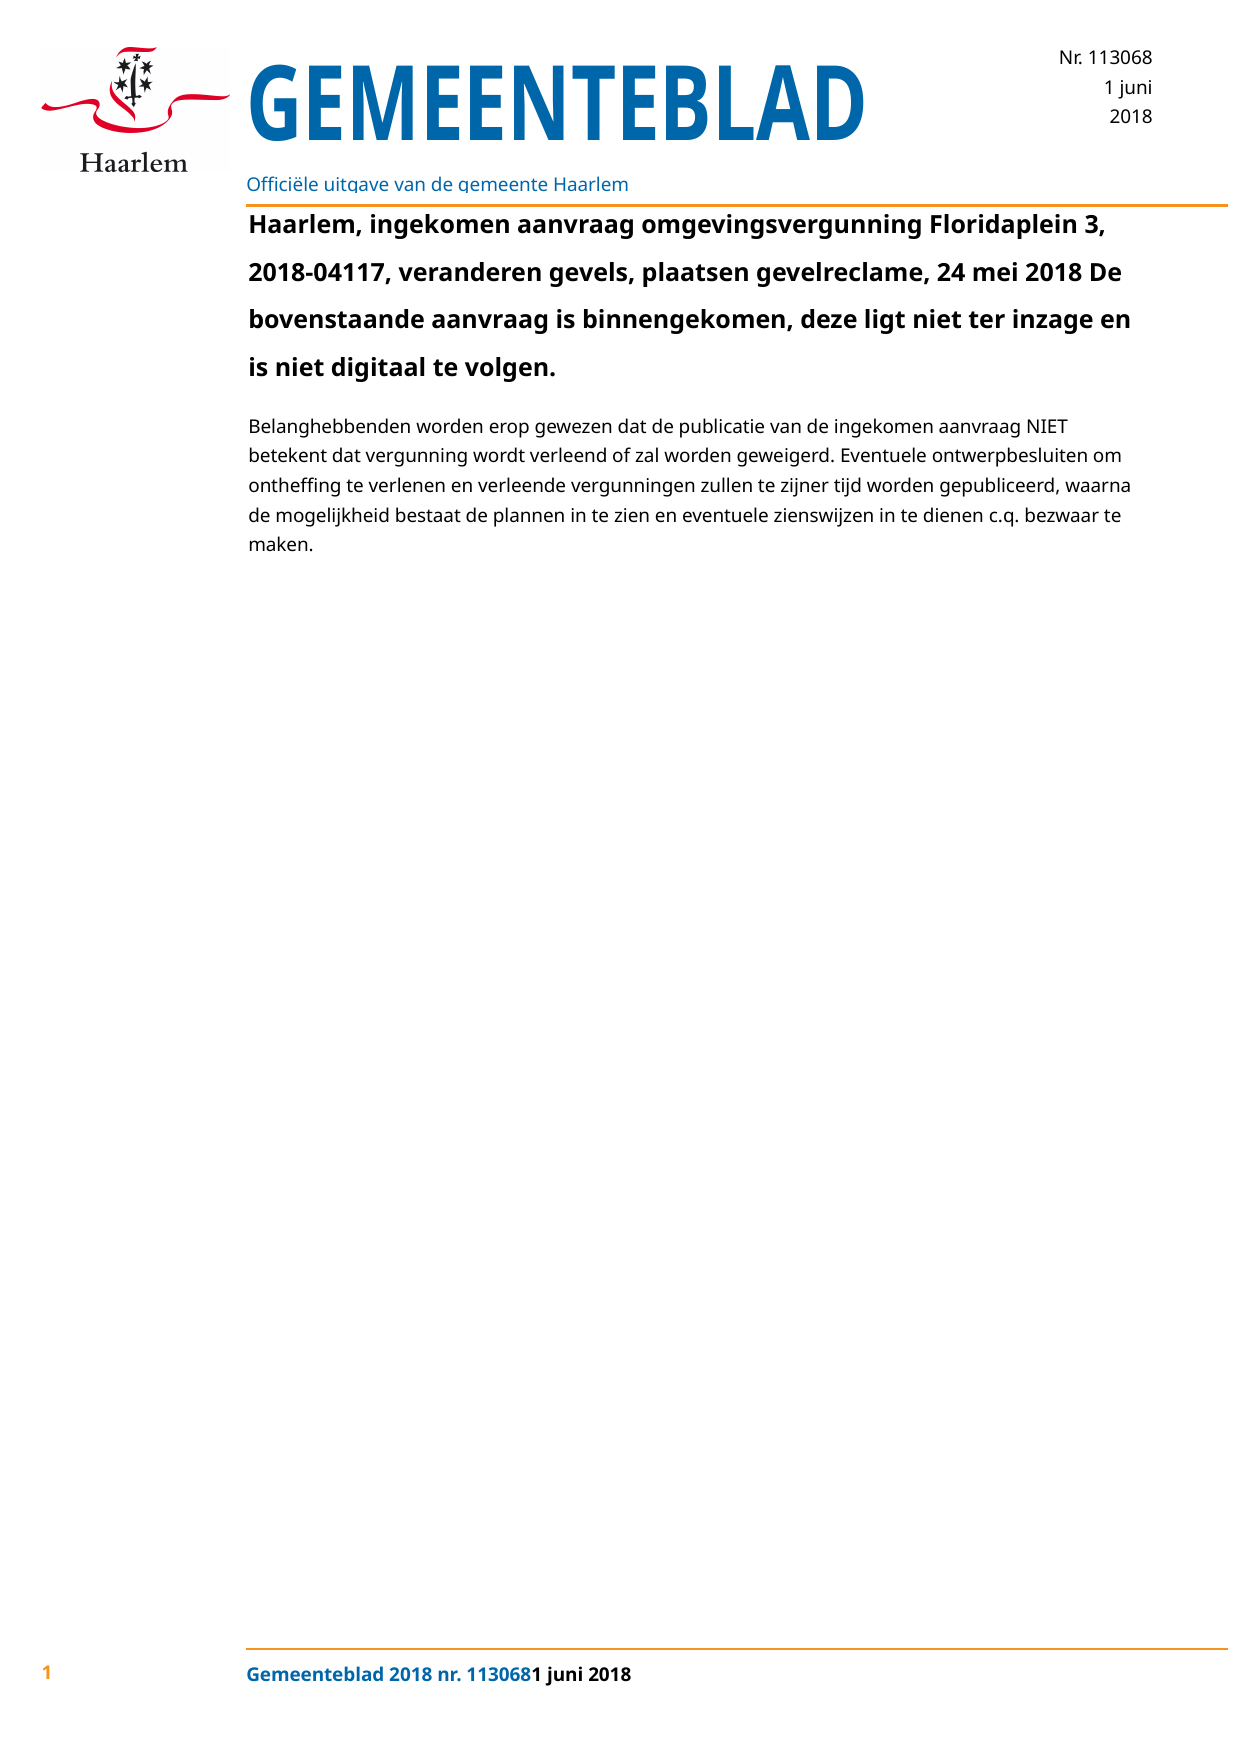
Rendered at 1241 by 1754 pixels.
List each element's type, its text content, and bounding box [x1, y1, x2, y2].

text Belanghebbenden worden erop gewezen dat de publicatie van de ingekomen aanvraag NIET betekent dat vergunning wordt verleend of zal worden geweigerd. Eventuele ontwerpbesluiten om ontheffing te verlenen en verleende vergunningen zullen te zijner tijd worden gepubliceerd, waarna de mogelijkheid bestaat de plannen in te zien en eventuele zienswijzen in te dienen c.q. bezwaar te maken. [248, 413, 1152, 557]
picture [41, 47, 231, 172]
text Haarlem, ingekomen aanvraag omgevingsvergunning Floridaplein 3, 2018-04117, veranderen gevels, plaatsen gevelreclame, 24 mei 2018 De bovenstaande aanvraag is binnengekomen, deze ligt niet ter inzage en is niet digitaal te volgen. [248, 207, 1152, 384]
